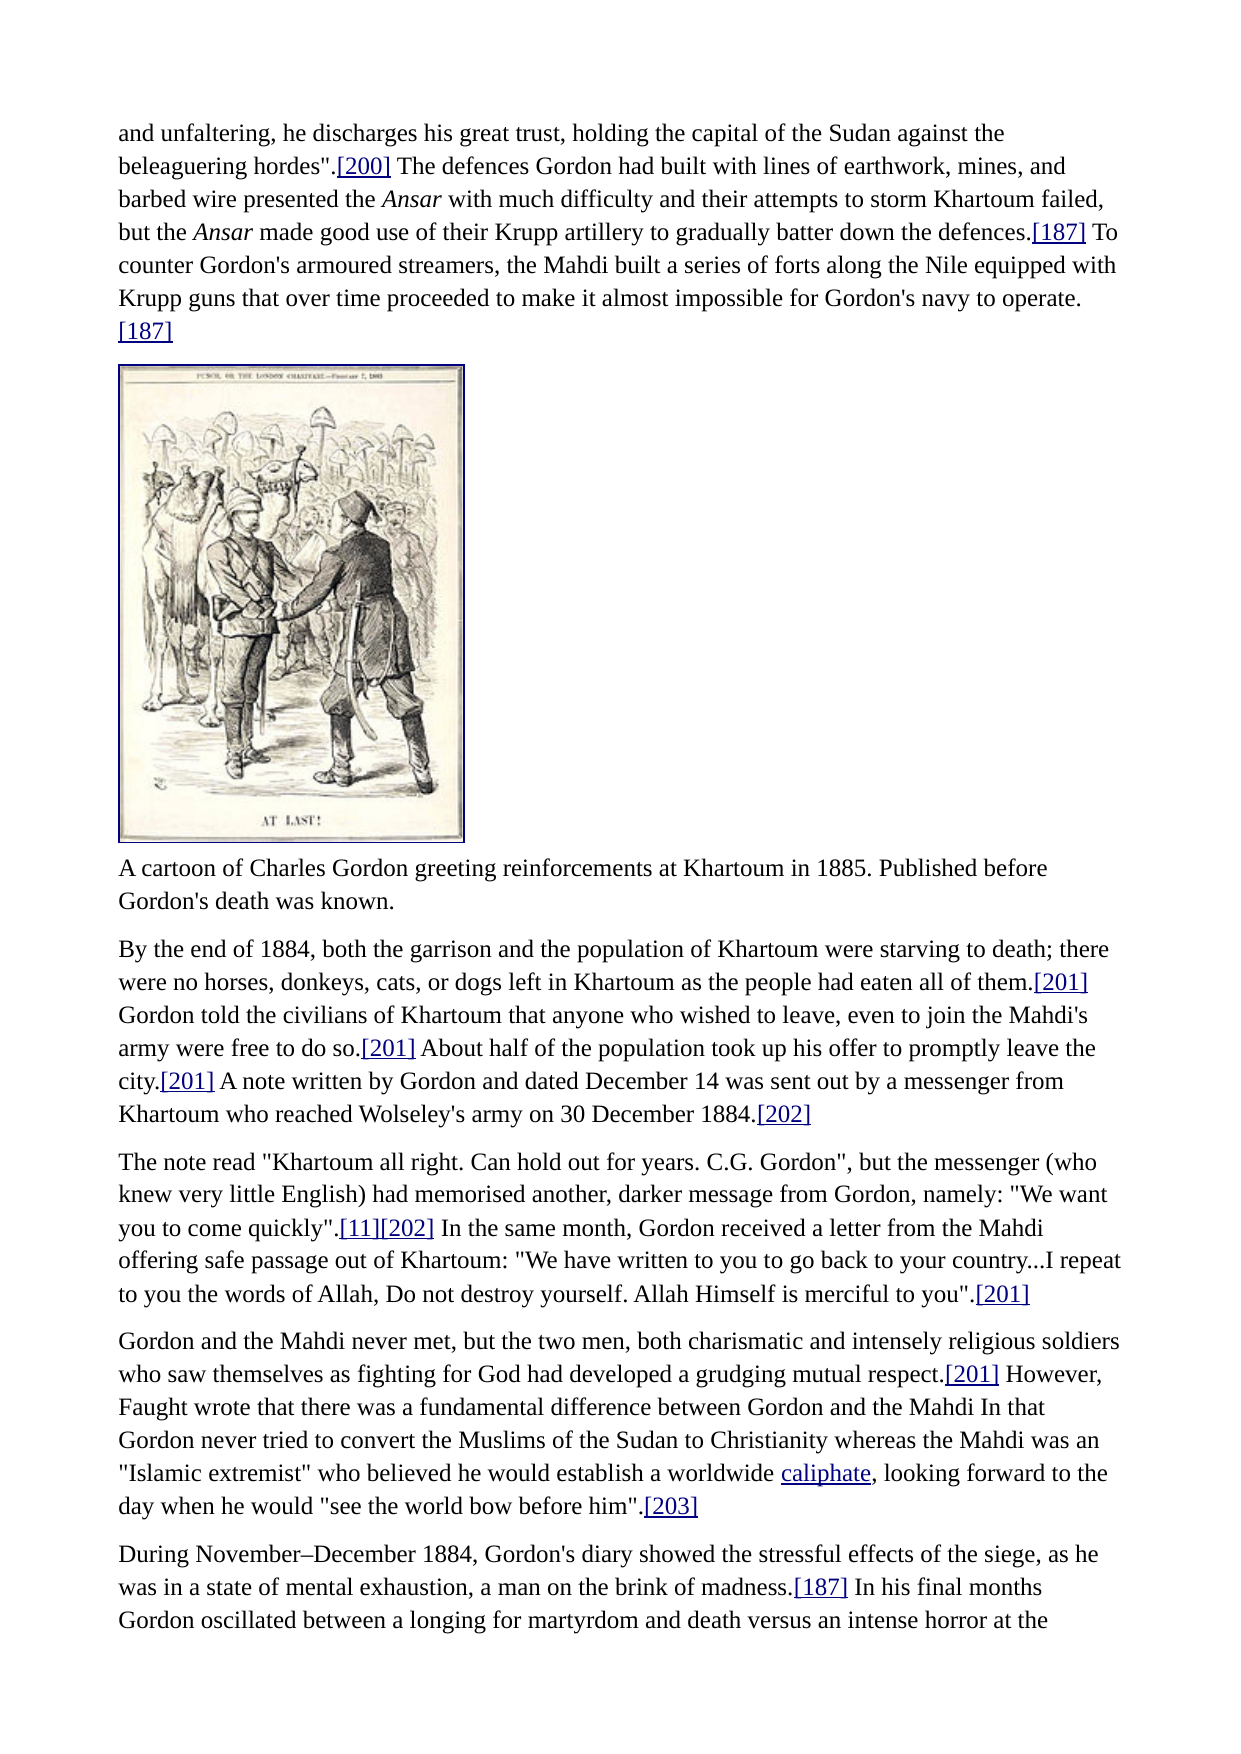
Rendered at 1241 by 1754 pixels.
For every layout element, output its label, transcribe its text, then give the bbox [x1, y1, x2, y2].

text By the end of 1884, both the garrison and the population of Khartoum were starving to death; there were no horses, donkeys, cats, or dogs left in Khartoum as the people had eaten all of them.[201] Gordon told the civilians of Khartoum that anyone who wished to leave, even to join the Mahdi's army were free to do so.[201] About half of the population took up his offer to promptly leave the city.[201] A note written by Gordon and dated December 14 was sent out by a messenger from Khartoum who reached Wolseley's army on 30 December 1884.[202] [118, 934, 1122, 1128]
text and unfaltering, he discharges his great trust, holding the capital of the Sudan against the beleaguering hordes".[200] The defences Gordon had built with lines of earthwork, mines, and barbed wire presented the Ansar with much difficulty and their attempts to storm Khartoum failed, but the Ansar made good use of their Krupp artillery to gradually batter down the defences.[187] To counter Gordon's armoured streamers, the Mahdi built a series of forts along the Nile equipped with Krupp guns that over time proceeded to make it almost impossible for Gordon's navy to operate.[187] [118, 118, 1122, 345]
text During November–December 1884, Gordon's diary showed the stressful effects of the siege, as he was in a state of mental exhaustion, a man on the brink of madness.[187] In his final months Gordon oscillated between a longing for martyrdom and death versus an intense horror at the [118, 1539, 1122, 1634]
text A cartoon of Charles Gordon greeting reinforcements at Khartoum in 1885. Published before Gordon's death was known. [118, 853, 1122, 915]
text Gordon and the Mahdi never met, but the two men, both charismatic and intensely religious soldiers who saw themselves as fighting for God had developed a grudging mutual respect.[201] However, Faught wrote that there was a fundamental difference between Gordon and the Mahdi In that Gordon never tried to convert the Muslims of the Sudan to Christianity whereas the Mahdi was an "Islamic extremist" who believed he would establish a worldwide caliphate, looking forward to the day when he would "see the world bow before him".[203] [118, 1326, 1122, 1520]
text The note read "Khartoum all right. Can hold out for years. C.G. Gordon", but the messenger (who knew very little English) had memorised another, darker message from Gordon, namely: "We want you to come quickly".[11][202] In the same month, Gordon received a letter from the Mahdi offering safe passage out of Khartoum: "We have written to you to go back to your country...I repeat to you the words of Allah, Do not destroy yourself. Allah Himself is merciful to you".[201] [118, 1147, 1122, 1307]
picture [120, 366, 463, 842]
